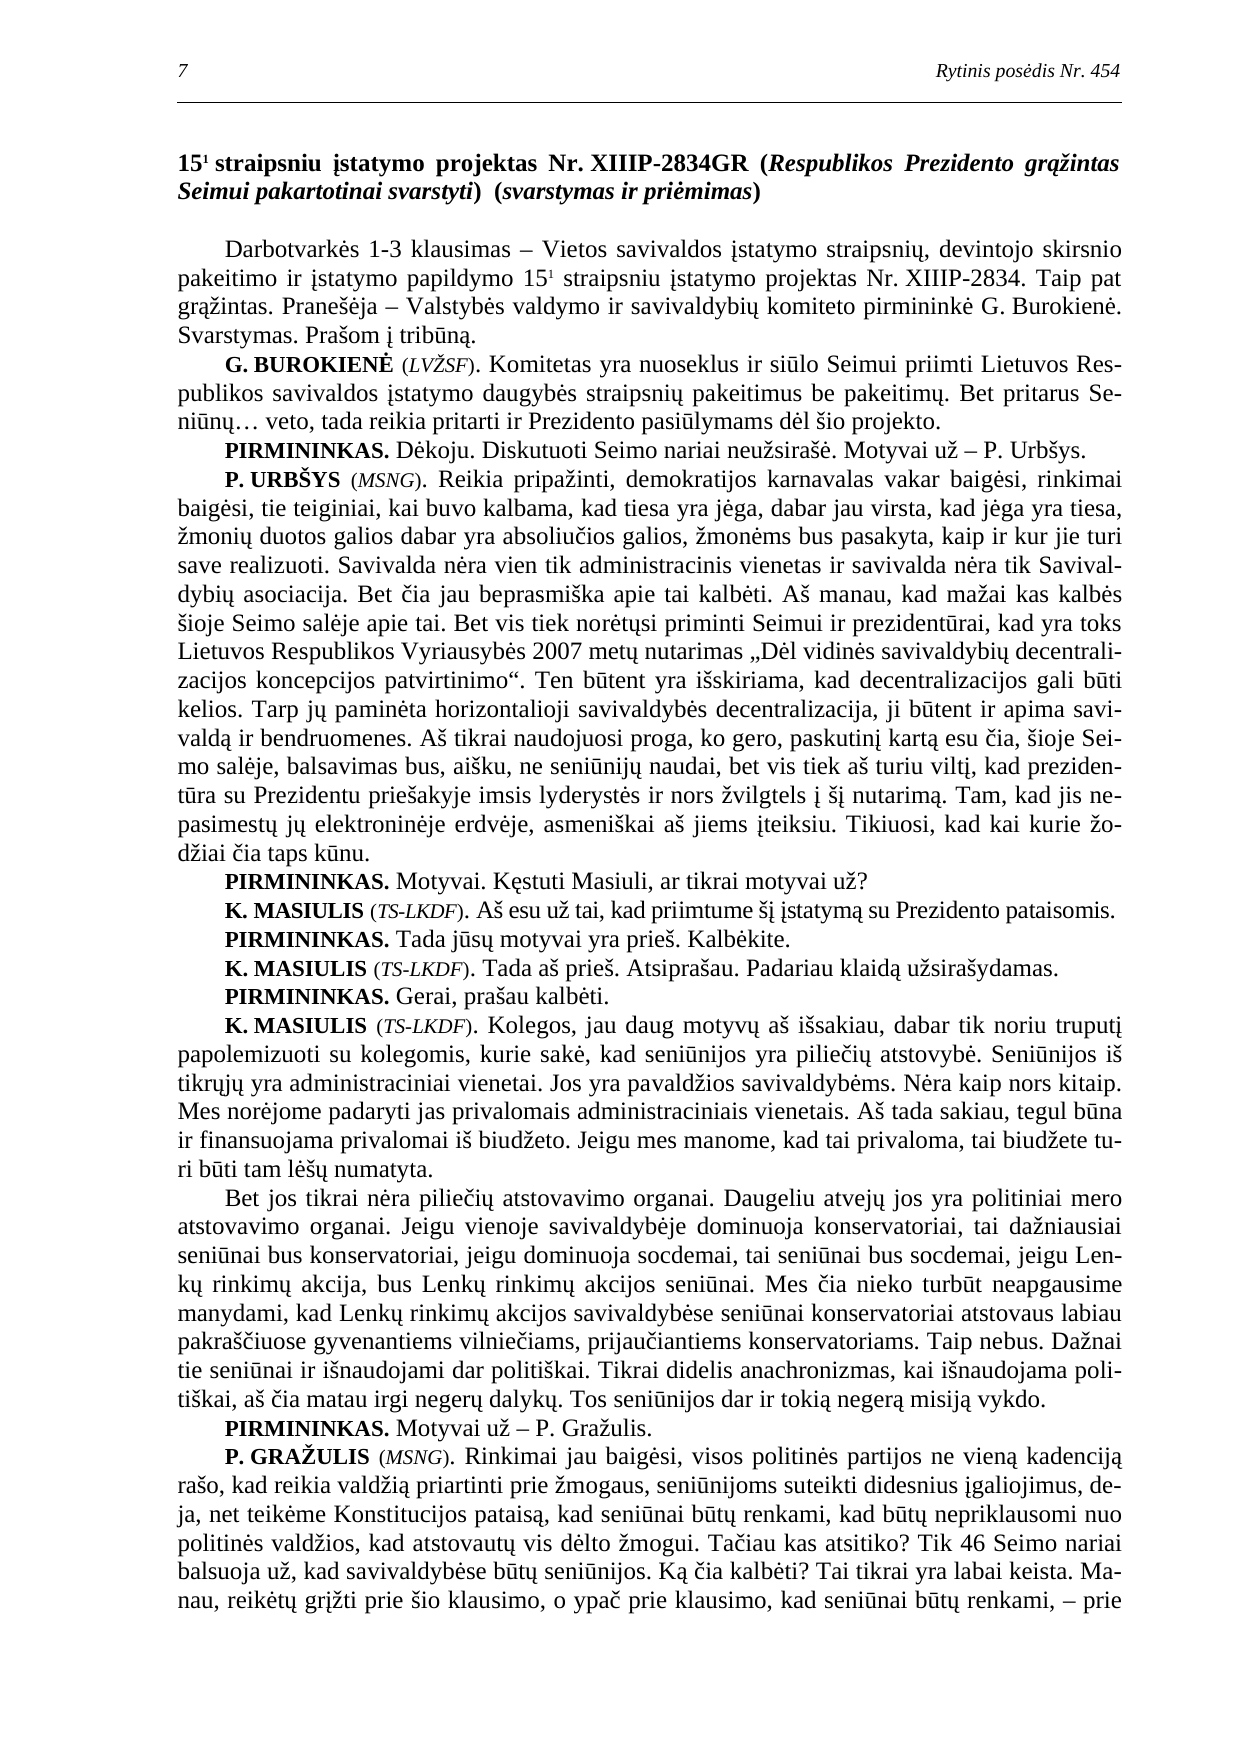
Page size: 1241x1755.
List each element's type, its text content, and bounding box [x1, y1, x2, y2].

text 151 straips­niu įsta­ty­mo pro­jek­tas Nr. XIIIP-2834GR (Respublikos Prezidento grąžintas Seimui pakartotinai svarstyti) (svars­ty­mas ir pri­ėmi­mas) [177, 148, 1122, 205]
text G. BUROKIENĖ (LVŽSF). Ko­mi­te­tas yra nuo­sek­lus ir siū­lo Sei­mui pri­im­ti Lie­tu­vos Res­pub­li­kos sa­vi­val­dos įsta­ty­mo dau­gy­bės straips­nių pa­kei­ti­mus be pa­kei­ti­mų. Bet pri­ta­rus Se­niū­nų… ve­to, ta­da rei­kia pri­tar­ti ir Pre­zi­den­to pa­siū­ly­mams dėl šio pro­jek­to. [177, 349, 1122, 435]
text PIRMININKAS. Mo­ty­vai. Kęs­tu­ti Ma­siu­li, ar tik­rai mo­ty­vai už? [177, 866, 1122, 895]
text PIRMININKAS. Ge­rai, pra­šau kal­bė­ti. [177, 981, 1122, 1010]
text P. URBŠYS (MSNG). Rei­kia pri­pa­žin­ti, de­mo­kra­tijos kar­na­va­las va­kar bai­gė­si, rin­ki­mai bai­gė­si, tie tei­gi­niai, kai bu­vo kal­ba­ma, kad tie­sa yra jė­ga, da­bar jau virs­ta, kad jė­ga yra tie­sa, žmo­nių duo­tos ga­lios da­bar yra ab­so­liu­čios ga­lios, žmo­nėms bus pa­sa­ky­ta, kaip ir kur jie tu­ri sa­ve re­a­li­zuo­ti. Sa­vi­val­da nė­ra vien tik ad­mi­nist­ra­ci­nis vie­ne­tas ir sa­vi­val­da nė­ra tik Sa­vi­val­dy­bių aso­cia­ci­ja. Bet čia jau be­pras­miš­ka apie tai kal­bė­ti. Aš ma­nau, kad ma­žai kas kal­bės šio­je Sei­mo sa­lė­je apie tai. Bet vis tiek no­rė­tų­si pri­min­ti Sei­mui ir pre­zi­den­tū­rai, kad yra toks Lie­tu­vos Res­pub­li­kos Vy­riau­sy­bės 2007 me­tų nu­ta­ri­mas „Dėl vi­di­nės sa­vi­val­dy­bių de­cen­tra­li­za­ci­jos kon­cep­ci­jos pa­tvir­ti­ni­mo“. Ten bū­tent yra iš­ski­ria­ma, kad de­cen­tra­li­za­ci­jos ga­li bū­ti ke­lios. Tarp jų pa­mi­nė­ta ho­ri­zon­ta­lio­ji sa­vi­val­dy­bės de­cen­tra­li­za­ci­ja, ji bū­tent ir ap­ima sa­vi­val­dą ir ben­druo­me­nes. Aš tik­rai nau­do­juo­si pro­ga, ko ge­ro, pas­ku­ti­nį kar­tą esu čia, šio­je Sei­mo sa­lė­je, bal­sa­vi­mas bus, aiš­ku, ne se­niū­ni­jų nau­dai, bet vis tiek aš tu­riu vil­tį, kad pre­zi­den­tū­ra su Pre­zi­den­tu prie­ša­ky­je im­sis ly­de­rys­tės ir nors žvilg­tels į šį nu­ta­ri­mą. Tam, kad jis ne­pa­si­mes­tų jų elek­tro­ni­nė­je erd­vė­je, as­me­niš­kai aš jiems įteik­siu. Ti­kiuo­si, kad kai ku­rie žo­džiai čia taps kū­nu. [177, 464, 1122, 866]
text Bet jos tik­rai nė­ra pi­lie­čių at­sto­va­vi­mo or­ga­nai. Dau­ge­liu at­ve­jų jos yra po­li­ti­niai me­ro at­sto­va­vi­mo or­ga­nai. Jei­gu vie­no­je sa­vi­val­dy­bė­je do­mi­nuo­ja kon­ser­va­to­riai, tai daž­niau­siai se­niū­nai bus kon­ser­va­to­riai, jei­gu do­mi­nuo­ja soc­de­mai, tai se­niū­nai bus soc­de­mai, jei­gu Len­kų rin­ki­mų ak­ci­ja, bus Len­kų rin­ki­mų ak­ci­jos se­niū­nai. Mes čia nie­ko tur­būt ne­ap­gau­si­me ma­ny­da­mi, kad Len­kų rin­ki­mų ak­ci­jos sa­vi­val­dy­bė­se se­niū­nai kon­ser­va­to­riai at­sto­vaus la­biau pa­kraš­čiuo­se gy­ve­nan­tiems vil­nie­čiams, pri­jau­čian­tiems kon­ser­va­to­riams. Taip ne­bus. Daž­nai tie se­niū­nai ir iš­nau­do­ja­mi dar po­li­tiš­kai. Tik­rai di­de­lis anach­ro­niz­mas, kai iš­nau­do­ja­ma po­li­tiš­kai, aš čia ma­tau ir­gi ne­ge­rų da­ly­kų. Tos se­niū­ni­jos dar ir to­kią ne­ge­rą mi­si­ją vyk­do. [177, 1183, 1122, 1413]
text P. GRAŽULIS (MSNG). Rin­ki­mai jau bai­gė­si, vi­sos po­li­ti­nės par­ti­jos ne vie­ną ka­den­ci­ją ra­šo, kad rei­kia val­džią pri­ar­tin­ti prie žmo­gaus, se­niū­ni­joms su­teik­ti di­des­nius įga­lio­ji­mus, de­ja, net tei­kė­me Kon­sti­tu­ci­jos pa­tai­są, kad se­niū­nai bū­tų ren­ka­mi, kad bū­tų ne­pri­klau­so­mi nuo po­li­ti­nės val­džios, kad at­sto­vau­tų vis dėl­to žmo­gui. Ta­čiau kas at­si­ti­ko? Tik 46 Sei­mo na­riai bal­suo­ja už, kad sa­vi­val­dy­bė­se bū­tų se­niū­ni­jos. Ką čia kal­bė­ti? Tai tik­rai yra la­bai keis­ta. Ma­nau, rei­kė­tų grįž­ti prie šio klau­si­mo, o ypač prie klau­si­mo, kad se­niū­nai bū­tų ren­ka­mi, – prie [177, 1441, 1122, 1614]
text PIRMININKAS. Ta­da jū­sų mo­ty­vai yra prieš. Kal­bė­ki­te. [177, 924, 1122, 953]
text K. MASIULIS (TS-LKDF). Ko­le­gos, jau daug mo­ty­vų aš iš­sa­kiau, da­bar tik no­riu tru­pu­tį pa­po­le­mi­zuo­ti su ko­le­go­mis, ku­rie sa­kė, kad se­niū­ni­jos yra pi­lie­čių at­sto­vy­bė. Se­niū­ni­jos iš tik­rų­jų yra ad­mi­nist­ra­ci­niai vie­ne­tai. Jos yra pa­val­džios sa­vi­val­dy­bėms. Nė­ra kaip nors ki­taip. Mes no­rė­jo­me pa­da­ry­ti jas pri­va­lo­mais ad­mi­nist­ra­ci­niais vie­ne­tais. Aš ta­da sa­kiau, te­gul bū­na ir fi­nan­suo­ja­ma pri­va­lo­mai iš biu­dže­to. Jei­gu mes ma­no­me, kad tai pri­va­lo­ma, tai biu­dže­te tu­ri bū­ti tam lė­šų nu­ma­ty­ta. [177, 1010, 1122, 1183]
text Dar­bo­tvarkės 1-3 klau­si­mas – Vie­tos sa­vi­val­dos įsta­ty­mo straips­nių, de­vin­to­jo skir­snio pa­kei­ti­mo ir įsta­ty­mo pa­pil­dy­mo 151 straips­niu įsta­ty­mo pro­jek­tas Nr. XIIIP-2834. Taip pat grą­žin­tas. Pra­ne­šė­ja – Vals­ty­bės val­dy­mo ir sa­vi­val­dy­bių ko­mi­te­to pir­mi­nin­kė G. Bu­ro­kie­nė. Svars­ty­mas. Pra­šom į tri­bū­ną. [177, 234, 1122, 349]
text PIRMININKAS. Mo­ty­vai už – P. Gra­žu­lis. [177, 1413, 1122, 1441]
text K. MASIULIS (TS-LKDF). Ta­da aš prieš. At­si­pra­šau. Pa­da­riau klai­dą už­si­ra­šy­da­mas. [177, 953, 1122, 981]
text K. MASIULIS (TS-LKDF). Aš esu už tai, kad pri­im­tu­me šį įsta­ty­mą su Pre­zi­den­to pa­tai­so­mis. [177, 895, 1122, 924]
text PIRMININKAS. Dė­ko­ju. Dis­ku­tuo­ti Sei­mo na­riai ne­už­si­ra­šė. Mo­ty­vai už – P. Urb­šys. [177, 435, 1122, 464]
